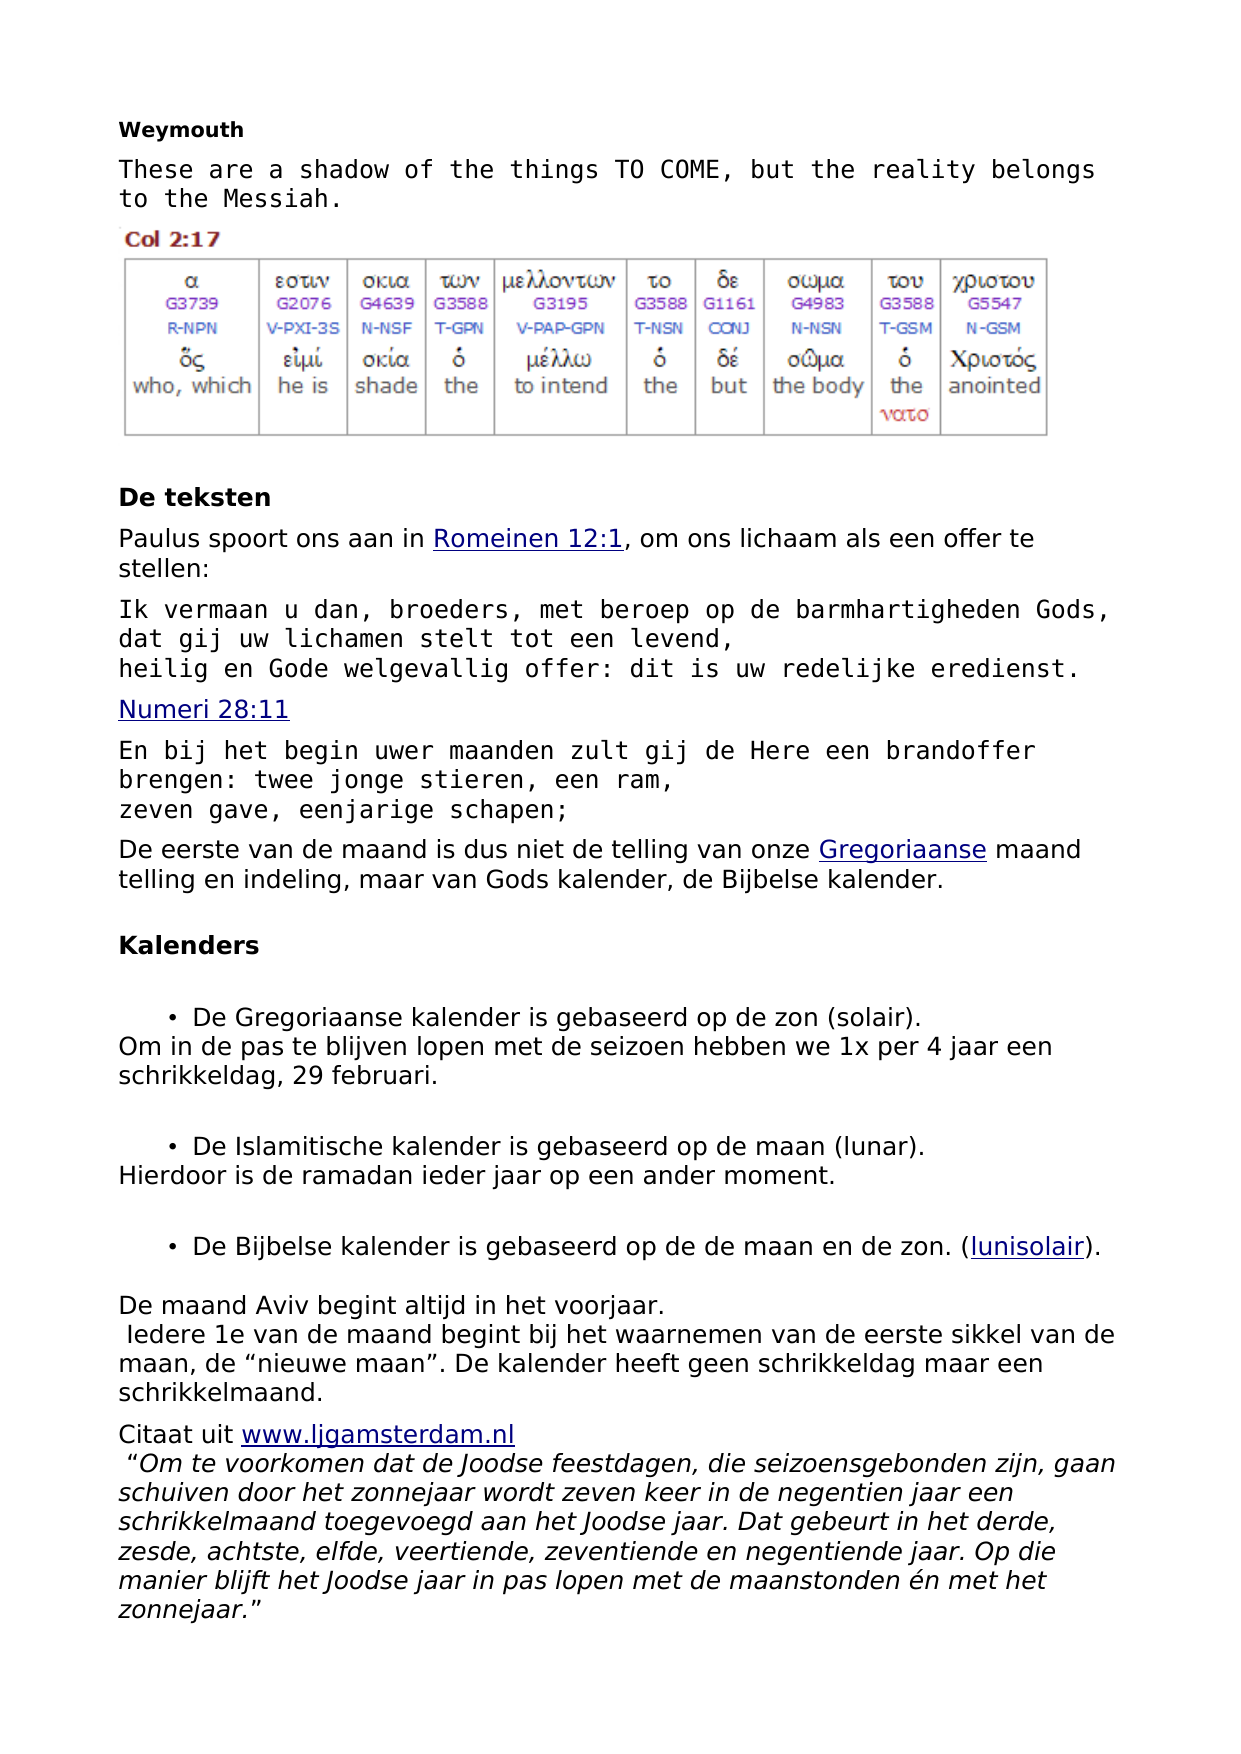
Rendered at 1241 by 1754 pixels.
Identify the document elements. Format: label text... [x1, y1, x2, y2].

text De eerste van de maand is dus niet de telling van onze Gregoriaanse maand telling en indeling, maar van Gods kalender, de Bijbelse kalender. [118, 836, 1122, 894]
list De Bijbelse kalender is gebaseerd op de de maan en de zon. (lunisolair). [177, 1232, 1122, 1291]
text Hierdoor is de ramadan ieder jaar op een ander moment. [118, 1161, 1122, 1191]
subtitle Weymouth [118, 118, 1122, 142]
text Numeri 28:11 [118, 695, 1122, 724]
text En bij het begin uwer maanden zult gij de Here een brandoffer brengen: twee jonge stieren, een ram, zeven gave, eenjarige schapen; [118, 736, 1122, 824]
list De Gregoriaanse kalender is gebaseerd op de zon (solair). [177, 1003, 1122, 1032]
text Om in de pas te blijven lopen met de seizoen hebben we 1x per 4 jaar een schrikkeldag, 29 februari. [118, 1032, 1122, 1090]
text Citaat uit www.ljgamsterdam.nl “Om te voorkomen dat de Joodse feestdagen, die seizoensgebonden zijn, gaan schuiven door het zonnejaar wordt zeven keer in de negentien jaar een schrikkelmaand toegevoegd aan het Joodse jaar. Dat gebeurt in het derde, zesde, achtste, elfde, veertiende, zeventiende en negentiende jaar. Op die manier blijft het Joodse jaar in pas lopen met de maanstonden én met het zonnejaar.” [118, 1420, 1122, 1624]
text De maand Aviv begint altijd in het voorjaar. Iedere 1e van de maand begint bij het waarnemen van de eerste sikkel van de maan, de “nieuwe maan”. De kalender heeft geen schrikkeldag maar een schrikkelmaand. [118, 1291, 1122, 1407]
picture [118, 225, 1056, 446]
list De Islamitische kalender is gebaseerd op de maan (lunar). [177, 1132, 1122, 1161]
subtitle De teksten [118, 483, 1122, 512]
text Ik vermaan u dan, broeders, met beroep op de barmhartigheden Gods, dat gij uw lichamen stelt tot een levend, heilig en Gode welgevallig offer: dit is uw redelijke eredienst. [118, 596, 1122, 683]
text Paulus spoort ons aan in Romeinen 12:1, om ons lichaam als een offer te stellen: [118, 525, 1122, 583]
text These are a shadow of the things TO COME, but the reality belongs to the Messiah. [118, 155, 1122, 213]
subtitle Kalenders [118, 932, 1122, 961]
